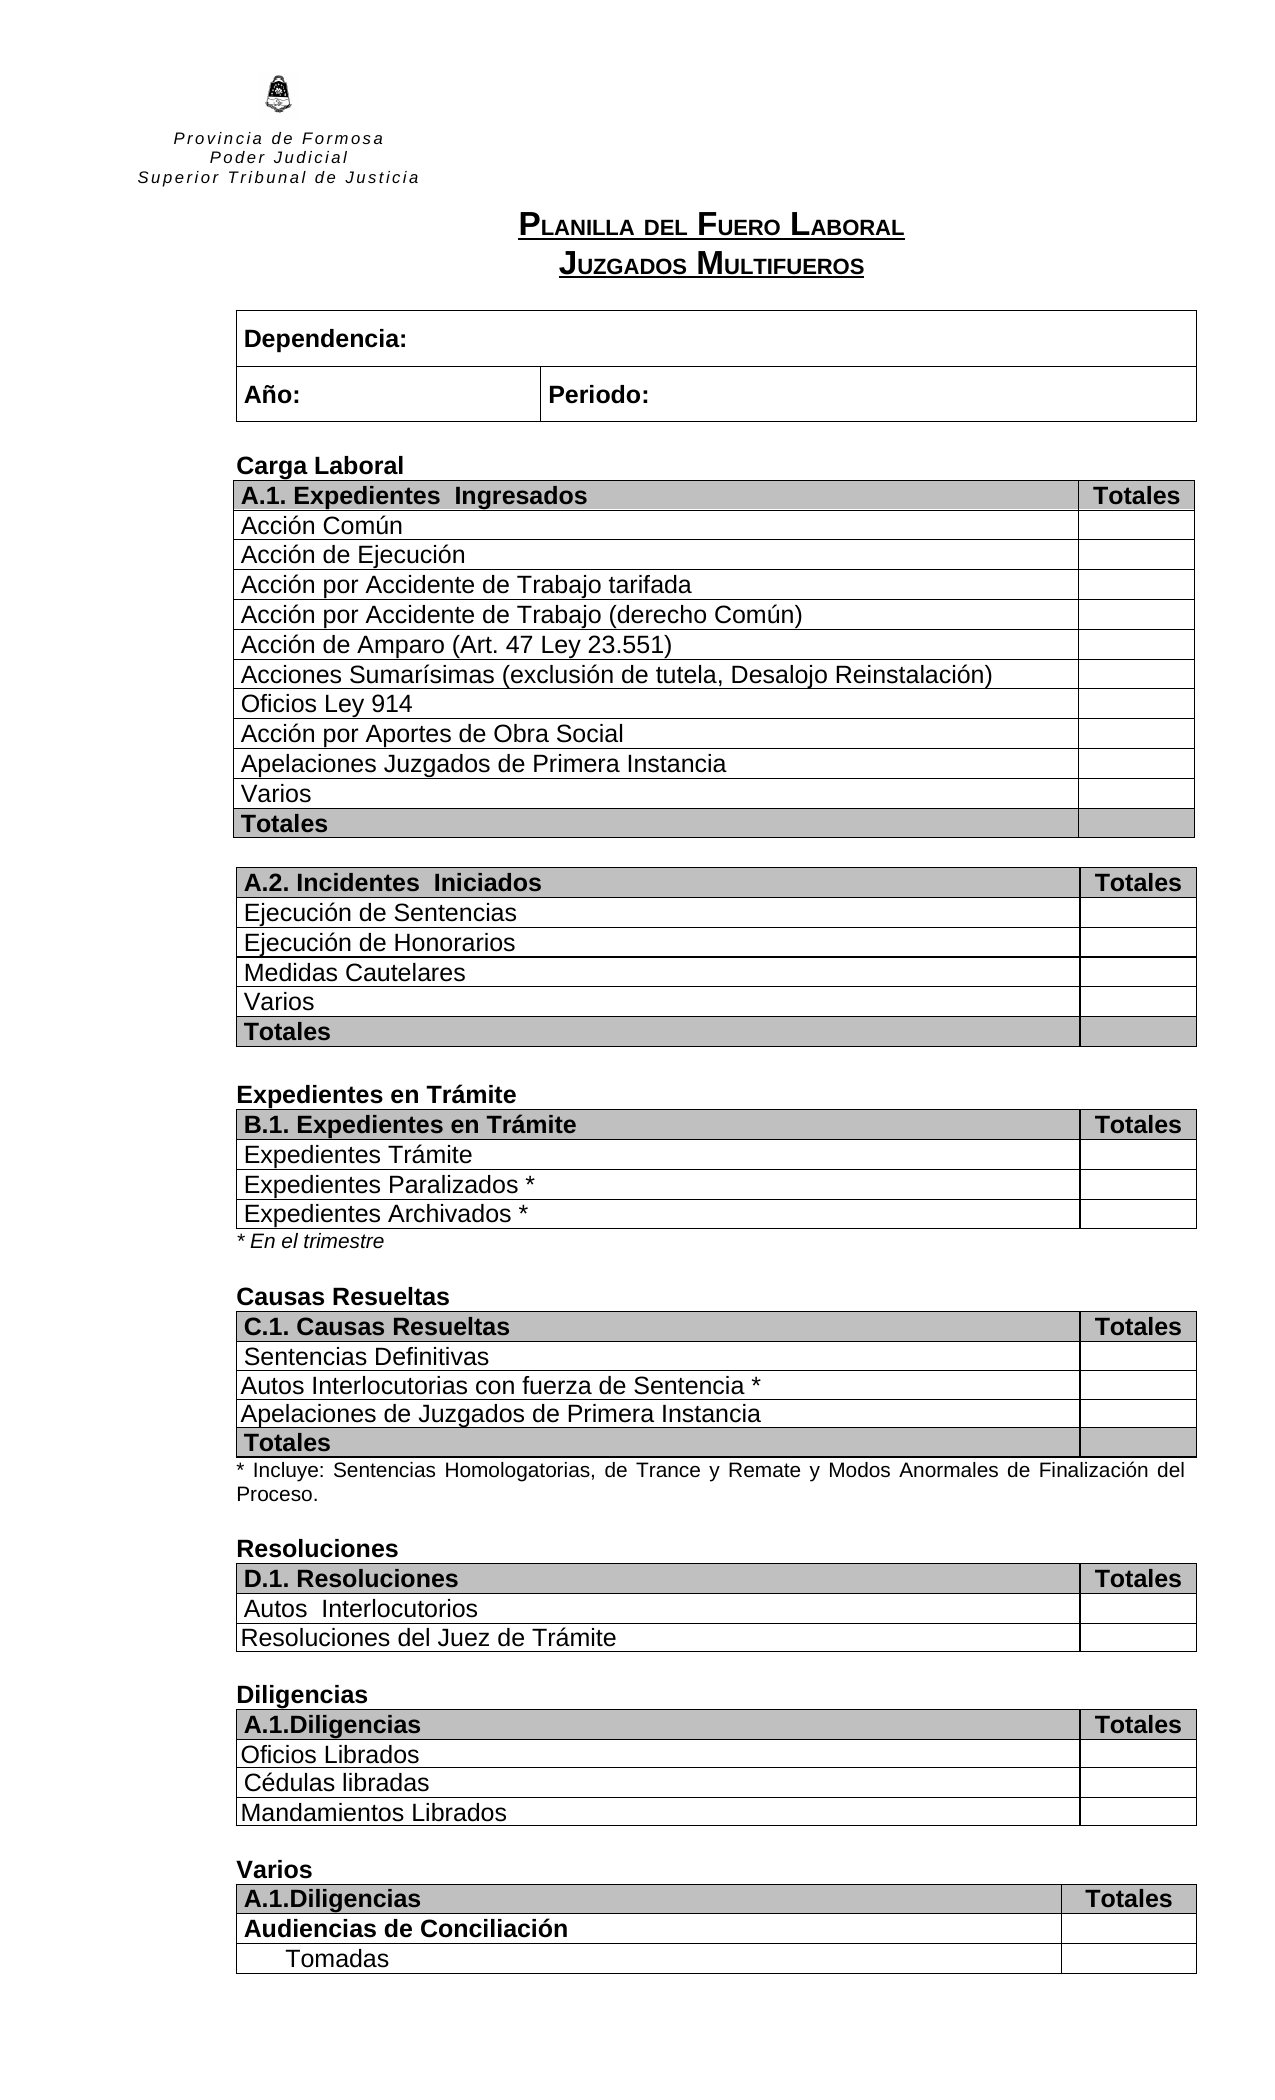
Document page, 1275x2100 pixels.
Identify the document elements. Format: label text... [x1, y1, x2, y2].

table_cell [1079, 600, 1194, 629]
table_cell Apelaciones de Juzgados de Primera Instancia [237, 1400, 1079, 1427]
table_cell [1079, 689, 1194, 718]
table_cell Mandamientos Librados [237, 1798, 1079, 1825]
table_cell [1079, 511, 1194, 539]
table_header Totales [1081, 1312, 1196, 1341]
table_cell [1062, 1944, 1196, 1973]
table_cell [1081, 1371, 1196, 1398]
table_cell Oficios Ley 914 [234, 689, 1078, 718]
table_cell Autos Interlocutorias con fuerza de Sentencia * [237, 1371, 1079, 1398]
subtitle Diligencias [236, 1680, 1186, 1709]
subtitle Carga Laboral [236, 451, 1186, 480]
table_header A.1.Diligencias [237, 1710, 1079, 1739]
table_cell [1062, 1914, 1196, 1943]
table_cell Periodo: [541, 367, 1196, 421]
table_cell [1081, 898, 1196, 927]
table_cell Acción por Accidente de Trabajo tarifada [234, 570, 1078, 599]
subtitle Expedientes en Trámite [236, 1080, 1186, 1109]
text W [434, 118, 1186, 147]
table_cell [1081, 1428, 1196, 1456]
table_cell Acciones Sumarísimas (exclusión de tutela, Desalojo Reinstalación) [234, 660, 1078, 688]
table_cell [1079, 809, 1194, 837]
text Provincia de Formosa [125, 129, 432, 148]
table_header Totales [1081, 1564, 1196, 1593]
table_cell Ejecución de Sentencias [237, 898, 1079, 927]
table_cell [1081, 1594, 1196, 1622]
table_cell Varios [237, 987, 1079, 1016]
table_cell [1081, 1140, 1196, 1169]
table_header A.1.Diligencias [237, 1885, 1061, 1913]
table_cell [1081, 1342, 1196, 1370]
table_cell Acción por Accidente de Trabajo (derecho Común) [234, 600, 1078, 629]
text * En el trimestre [236, 1229, 1186, 1253]
text Superior Tribunal de Justicia [125, 167, 432, 187]
table_header Totales [1081, 1710, 1196, 1739]
table_header A.2. Incidentes Iniciados [237, 868, 1079, 897]
table_header Totales [1081, 868, 1196, 897]
table_header Totales [1081, 1110, 1196, 1139]
table_header Totales [1062, 1885, 1196, 1913]
table_cell Totales [237, 1017, 1079, 1046]
subtitle Resoluciones [236, 1534, 1186, 1563]
table_cell Expedientes Trámite [237, 1140, 1079, 1169]
table_cell [1081, 1017, 1196, 1046]
table_header Dependencia: [237, 311, 1196, 366]
table_cell [1081, 987, 1196, 1016]
table_header A.1. Expedientes Ingresados [234, 481, 1078, 509]
subtitle Planilla del Fuero Laboral [236, 204, 1186, 243]
table_cell Resoluciones del Juez de Trámite [237, 1624, 1079, 1651]
table_cell Expedientes Paralizados * [237, 1170, 1079, 1198]
table_cell Autos Interlocutorios [237, 1594, 1079, 1622]
table_cell Totales [234, 809, 1078, 837]
table_cell Ejecución de Honorarios [237, 928, 1079, 956]
table_cell Totales [237, 1428, 1079, 1456]
table_header Totales [1079, 481, 1194, 509]
subtitle Varios [236, 1855, 1186, 1883]
table_cell Acción Común [234, 511, 1078, 539]
table_cell [1079, 660, 1194, 688]
table_header D.1. Resoluciones [237, 1564, 1079, 1593]
table_cell Acción de Ejecución [234, 540, 1078, 569]
table_cell [1079, 779, 1194, 807]
table_cell [1081, 1200, 1196, 1228]
table_cell Tomadas [237, 1944, 1061, 1973]
table_cell [1081, 1768, 1196, 1797]
table_cell [1081, 1798, 1196, 1825]
table_cell Año: [237, 367, 540, 421]
table_cell [1079, 749, 1194, 778]
table_cell Acción de Amparo (Art. 47 Ley 23.551) [234, 630, 1078, 658]
table_cell [1079, 570, 1194, 599]
subtitle Causas Resueltas [236, 1282, 1186, 1311]
table_cell Medidas Cautelares [237, 958, 1079, 986]
table_cell Expedientes Archivados * [237, 1200, 1079, 1228]
table_cell Acción por Aportes de Obra Social [234, 719, 1078, 748]
table_cell Varios [234, 779, 1078, 807]
table_cell [1079, 540, 1194, 569]
table_cell [1081, 928, 1196, 956]
table_cell [1081, 1624, 1196, 1651]
table_cell Sentencias Definitivas [237, 1342, 1079, 1370]
table_cell [1079, 630, 1194, 658]
subtitle Juzgados Multifueros [236, 243, 1186, 281]
table_cell [1081, 958, 1196, 986]
table_header C.1. Causas Resueltas [237, 1312, 1079, 1341]
text Poder Judicial [125, 148, 432, 167]
table_cell Cédulas libradas [237, 1768, 1079, 1797]
table_cell Apelaciones Juzgados de Primera Instancia [234, 749, 1078, 778]
table_cell [1081, 1740, 1196, 1767]
text * Incluye: Sentencias Homologatorias, de Trance y Remate y Modos Anormales de Finalización del Proceso. [236, 1458, 1186, 1505]
table_cell [1081, 1400, 1196, 1427]
table_cell Audiencias de Conciliación [237, 1914, 1061, 1943]
table_cell Oficios Librados [237, 1740, 1079, 1767]
table_header B.1. Expedientes en Trámite [237, 1110, 1079, 1139]
table_cell [1079, 719, 1194, 748]
table_cell [1081, 1170, 1196, 1198]
